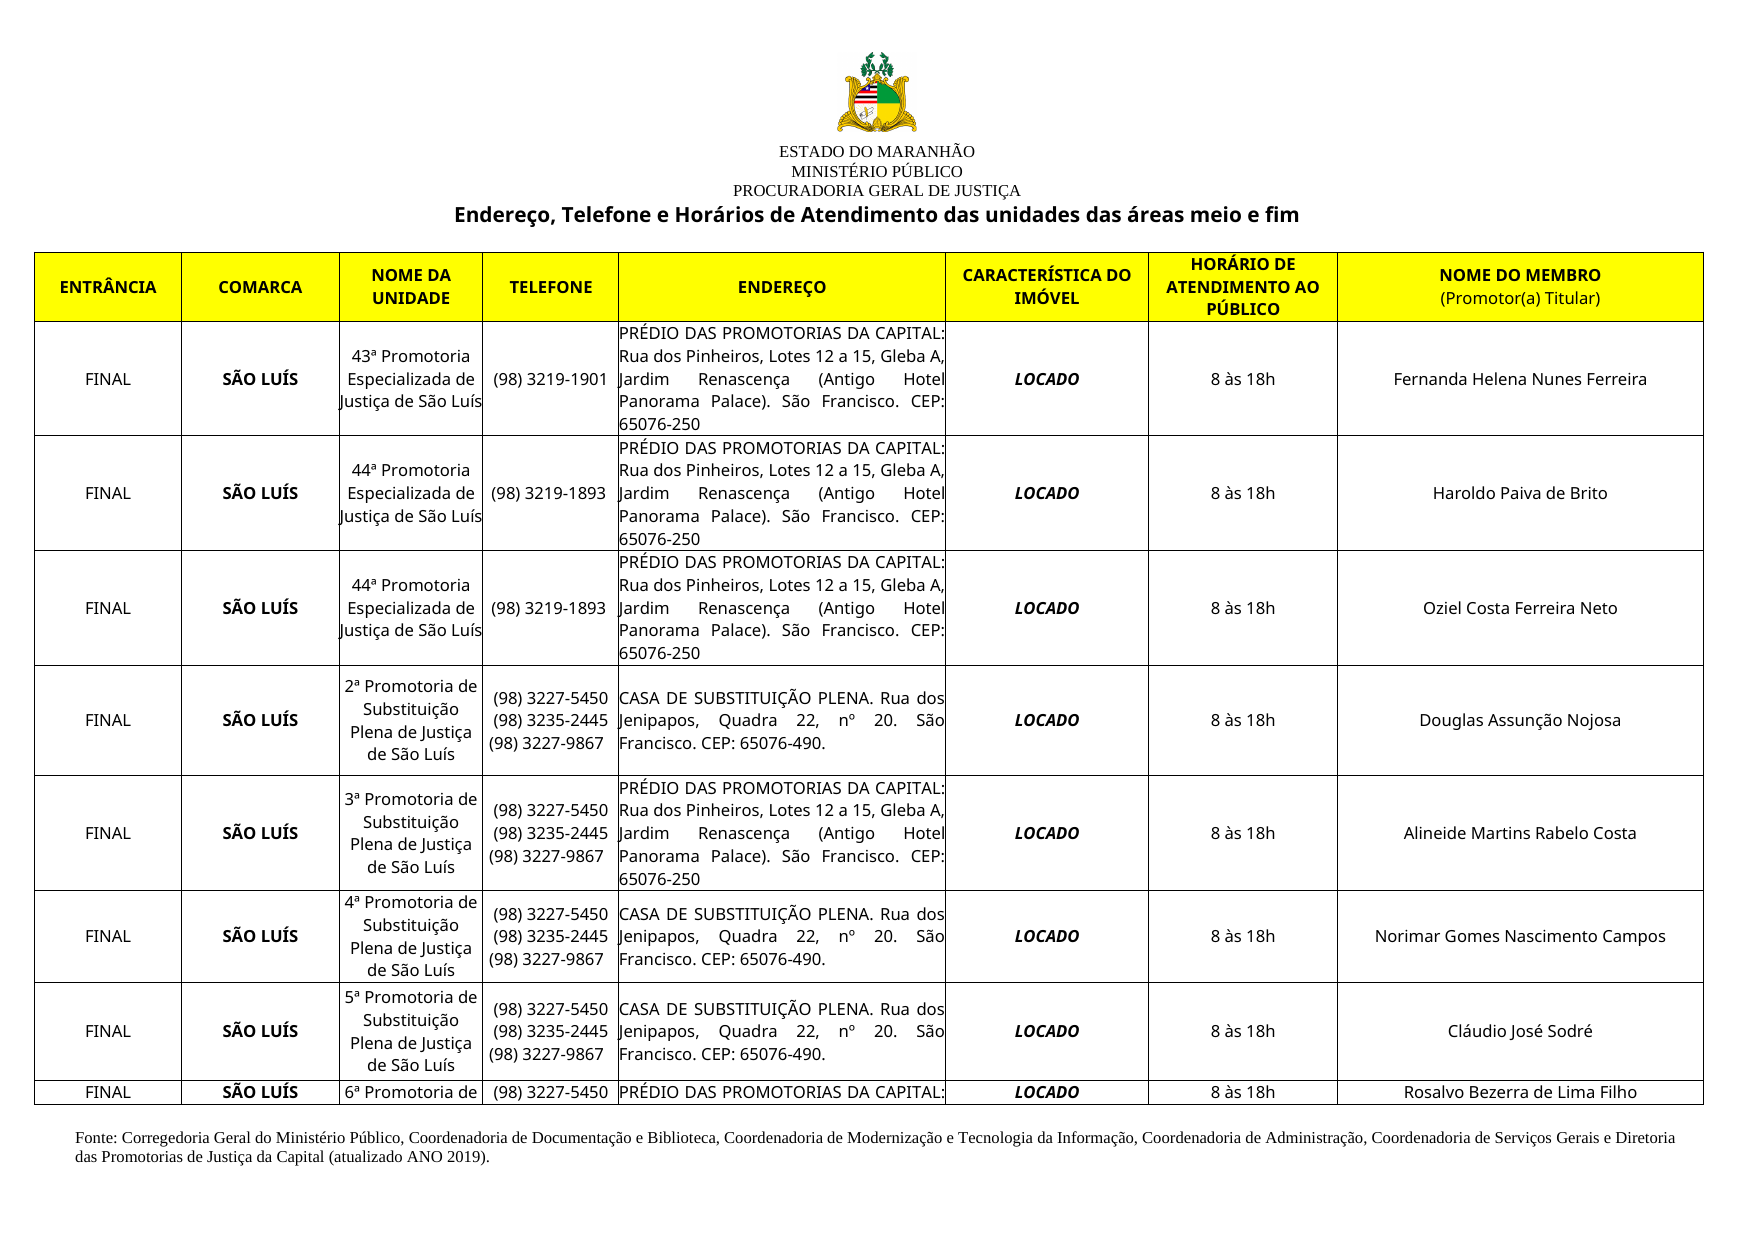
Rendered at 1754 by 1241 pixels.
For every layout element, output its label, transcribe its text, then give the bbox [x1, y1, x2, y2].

table_header ENDEREÇO [619, 253, 945, 321]
table_cell Rosalvo Bezerra de Lima Filho [1338, 1081, 1703, 1104]
table_cell 8 às 18h [1149, 983, 1337, 1080]
table_cell (98) 3219-1893 [483, 551, 618, 664]
table_cell Haroldo Paiva de Brito [1338, 436, 1703, 550]
table_cell LOCADO [946, 1081, 1148, 1104]
table_cell Oziel Costa Ferreira Neto [1338, 551, 1703, 664]
table_cell CASA DE SUBSTITUIÇÃO PLENA. Rua dos Jenipapos, Quadra 22, nº 20. São Francisco. CEP: 65076-490. [619, 983, 945, 1080]
table_cell LOCADO [946, 983, 1148, 1080]
table_header HORÁRIO DE ATENDIMENTO AO PÚBLICO [1149, 253, 1337, 321]
table_cell PRÉDIO DAS PROMOTORIAS DA CAPITAL: Rua dos Pinheiros, Lotes 12 a 15, Gleba A, Jardim Renascença (Antigo Hotel Panorama Palace). São Francisco. CEP: 65076-250 [619, 322, 945, 435]
table_cell (98) 3227-5450 (98) 3235-2445 (98) 3227-9867 [483, 776, 618, 890]
table_cell SÃO LUÍS [182, 322, 339, 435]
table_cell 43ª Promotoria Especializada de Justiça de São Luís [340, 322, 482, 435]
table_cell 5ª Promotoria de Substituição Plena de Justiça de São Luís [340, 983, 482, 1080]
table_cell (98) 3227-5450 (98) 3235-2445 (98) 3227-9867 [483, 666, 618, 775]
table_cell SÃO LUÍS [182, 1081, 339, 1104]
table_cell SÃO LUÍS [182, 551, 339, 664]
table_cell LOCADO [946, 322, 1148, 435]
table_cell 44ª Promotoria Especializada de Justiça de São Luís [340, 551, 482, 664]
table_cell FINAL [35, 776, 181, 890]
table_cell PRÉDIO DAS PROMOTORIAS DA CAPITAL: Rua dos Pinheiros, Lotes 12 a 15, Gleba A, Jardim Renascença (Antigo Hotel Panorama Palace). São Francisco. CEP: 65076-250 [619, 551, 945, 664]
table_cell Fernanda Helena Nunes Ferreira [1338, 322, 1703, 435]
table_cell Alineide Martins Rabelo Costa [1338, 776, 1703, 890]
table_cell LOCADO [946, 436, 1148, 550]
table_cell PRÉDIO DAS PROMOTORIAS DA CAPITAL: Rua dos Pinheiros, Lotes 12 a 15, Gleba A, Jardim Renascença (Antigo Hotel Panorama Palace). São Francisco. CEP: 65076-250 [619, 436, 945, 550]
table_cell FINAL [35, 551, 181, 664]
picture [837, 52, 917, 132]
table_cell FINAL [35, 322, 181, 435]
table_cell SÃO LUÍS [182, 891, 339, 982]
table_cell SÃO LUÍS [182, 983, 339, 1080]
table_header COMARCA [182, 253, 339, 321]
table_cell 8 às 18h [1149, 666, 1337, 775]
table_cell 8 às 18h [1149, 322, 1337, 435]
table_cell (98) 3227-5450 [483, 1081, 618, 1104]
table_cell Douglas Assunção Nojosa [1338, 666, 1703, 775]
table_cell LOCADO [946, 891, 1148, 982]
table_cell FINAL [35, 1081, 181, 1104]
table_cell (98) 3219-1893 [483, 436, 618, 550]
table_cell LOCADO [946, 551, 1148, 664]
table_cell PRÉDIO DAS PROMOTORIAS DA CAPITAL: [619, 1081, 945, 1104]
table_cell Norimar Gomes Nascimento Campos [1338, 891, 1703, 982]
table_cell 8 às 18h [1149, 776, 1337, 890]
table_cell FINAL [35, 891, 181, 982]
table_cell FINAL [35, 436, 181, 550]
table_cell 3ª Promotoria de Substituição Plena de Justiça de São Luís [340, 776, 482, 890]
table_cell Cláudio José Sodré [1338, 983, 1703, 1080]
table_cell 8 às 18h [1149, 891, 1337, 982]
table_cell LOCADO [946, 666, 1148, 775]
table_cell 2ª Promotoria de Substituição Plena de Justiça de São Luís [340, 666, 482, 775]
table_header NOME DA UNIDADE [340, 253, 482, 321]
table_cell 4ª Promotoria de Substituição Plena de Justiça de São Luís [340, 891, 482, 982]
table_cell FINAL [35, 666, 181, 775]
table_cell 8 às 18h [1149, 436, 1337, 550]
table_cell 8 às 18h [1149, 551, 1337, 664]
table_cell (98) 3227-5450 (98) 3235-2445 (98) 3227-9867 [483, 983, 618, 1080]
table_cell CASA DE SUBSTITUIÇÃO PLENA. Rua dos Jenipapos, Quadra 22, nº 20. São Francisco. CEP: 65076-490. [619, 891, 945, 982]
table_header CARACTERÍSTICA DO IMÓVEL [946, 253, 1148, 321]
table_cell SÃO LUÍS [182, 666, 339, 775]
table_cell (98) 3219-1901 [483, 322, 618, 435]
table_cell PRÉDIO DAS PROMOTORIAS DA CAPITAL: Rua dos Pinheiros, Lotes 12 a 15, Gleba A, Jardim Renascença (Antigo Hotel Panorama Palace). São Francisco. CEP: 65076-250 [619, 776, 945, 890]
table_header NOME DO MEMBRO (Promotor(a) Titular) [1338, 253, 1703, 321]
table_cell CASA DE SUBSTITUIÇÃO PLENA. Rua dos Jenipapos, Quadra 22, nº 20. São Francisco. CEP: 65076-490. [619, 666, 945, 775]
table_cell (98) 3227-5450 (98) 3235-2445 (98) 3227-9867 [483, 891, 618, 982]
table_cell 8 às 18h [1149, 1081, 1337, 1104]
table_header ENTRÂNCIA [35, 253, 181, 321]
table_cell SÃO LUÍS [182, 436, 339, 550]
table_cell 44ª Promotoria Especializada de Justiça de São Luís [340, 436, 482, 550]
table_cell FINAL [35, 983, 181, 1080]
table_header TELEFONE [483, 253, 618, 321]
table_cell 6ª Promotoria de [340, 1081, 482, 1104]
table_cell SÃO LUÍS [182, 776, 339, 890]
table_cell LOCADO [946, 776, 1148, 890]
